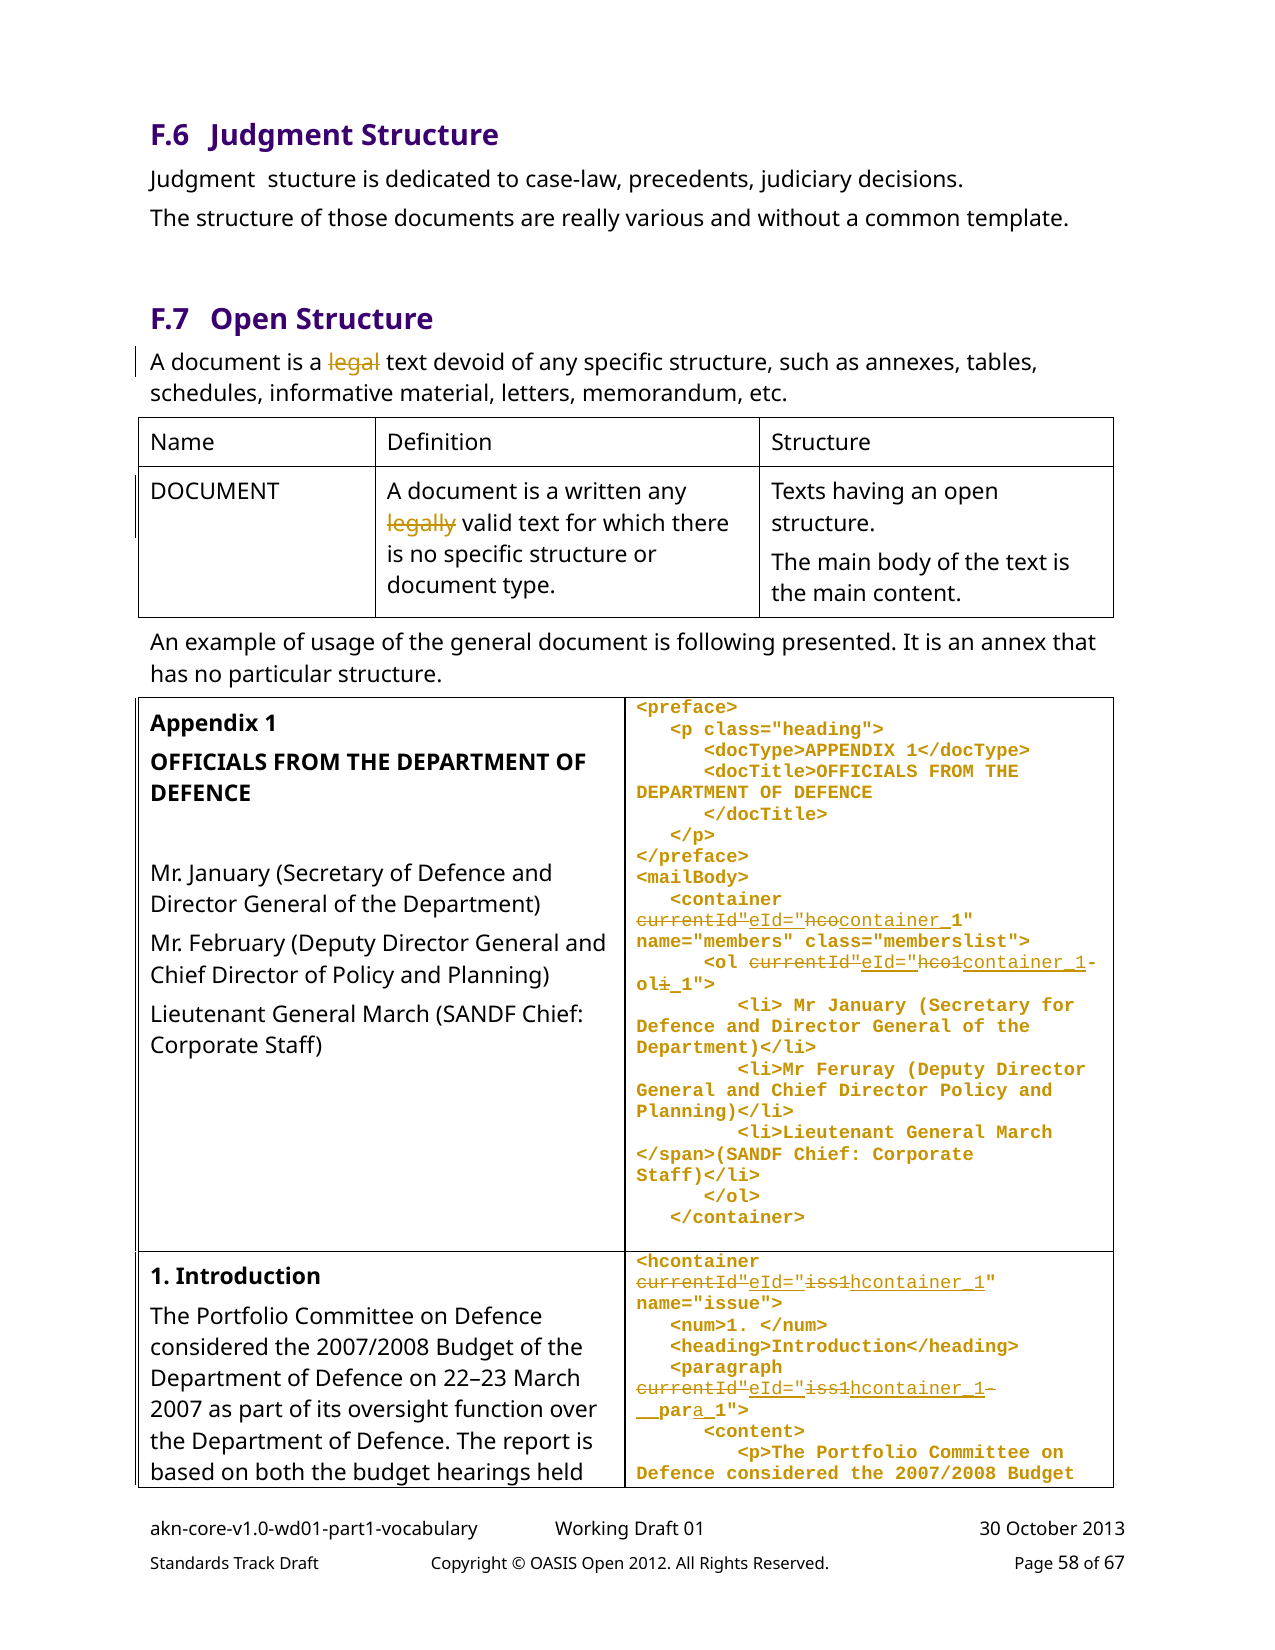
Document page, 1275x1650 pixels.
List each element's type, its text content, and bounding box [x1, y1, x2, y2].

table_header Name [139, 418, 375, 466]
text An example of usage of the general document is following presented. It is an annex that has no particular structure. [150, 626, 1125, 689]
table_cell 1. Introduction The Portfolio Committee on Defence considered the 2007/2008 Budget of the Department of Defence on 22–23 March 2007 as part of its oversight function over the Department of Defence. The report is based on both the budget hearings held [139, 1252, 624, 1487]
text A document is a text devoid of any specific structure, such as annexes, tables, schedules, informative material, letters, memorandum, etc. [150, 346, 1125, 408]
table_header Structure [760, 418, 1113, 466]
table_header Definition [376, 418, 759, 466]
text The structure of those documents are really various and without a common template. [150, 202, 1125, 233]
table_cell A document is a written any valid text for which there is no specific structure or document type. [376, 467, 759, 617]
subtitle Judgment Structure [150, 114, 1125, 154]
table_header Appendix 1 OFFICIALS FROM THE DEPARTMENT OF DEFENCE Mr. January (Secretary of Defence and Director General of the Department) Mr. February (Deputy Director General and Chief Director of Policy and Planning) Lieutenant General March (SANDF Chief: Corporate Staff) [139, 698, 624, 1251]
table_cell Texts having an open structure. The main body of the text is the main content. [760, 467, 1113, 617]
text Judgment stucture is dedicated to case-law, precedents, judiciary decisions. [150, 163, 1125, 194]
table_header <preface> <p class="heading"> <docType>APPENDIX 1</docType> <docTitle>OFFICIALS FROM THE DEPARTMENT OF DEFENCE </docTitle> </p> </preface> <mailBody> <container eId="container_1" name="members" class="memberslist"> <ol eId="container_1-ol_1"> <li> Mr January (Secretary for Defence and Director General of the Department)</li> <li>Mr Feruray (Deputy Director General and Chief Director Policy and Planning)</li> <li>Lieutenant General March </span>(SANDF Chief: Corporate Staff)</li> </ol> </container> [626, 698, 1113, 1251]
table_cell DOCUMENT [139, 467, 375, 617]
subtitle Open Structure [150, 298, 1125, 338]
table_cell <hcontainer eId="hcontainer_1" name="issue"> <num>1. </num> <heading>Introduction</heading> <paragraph eId="hcontainer_1__para_1"> <content> <p>The Portfolio Committee on Defence considered the 2007/2008 Budget of the Department of Defence on 22 -23 March 2007, as part of its oversight function over the Department of Defence. The report is based on both the budget hearings held on 22 March 2007 as well as the committee deliberations on 23 March 2007. </p> </content> </paragraph> </hcontainer> </mailBody> [626, 1252, 1113, 1487]
